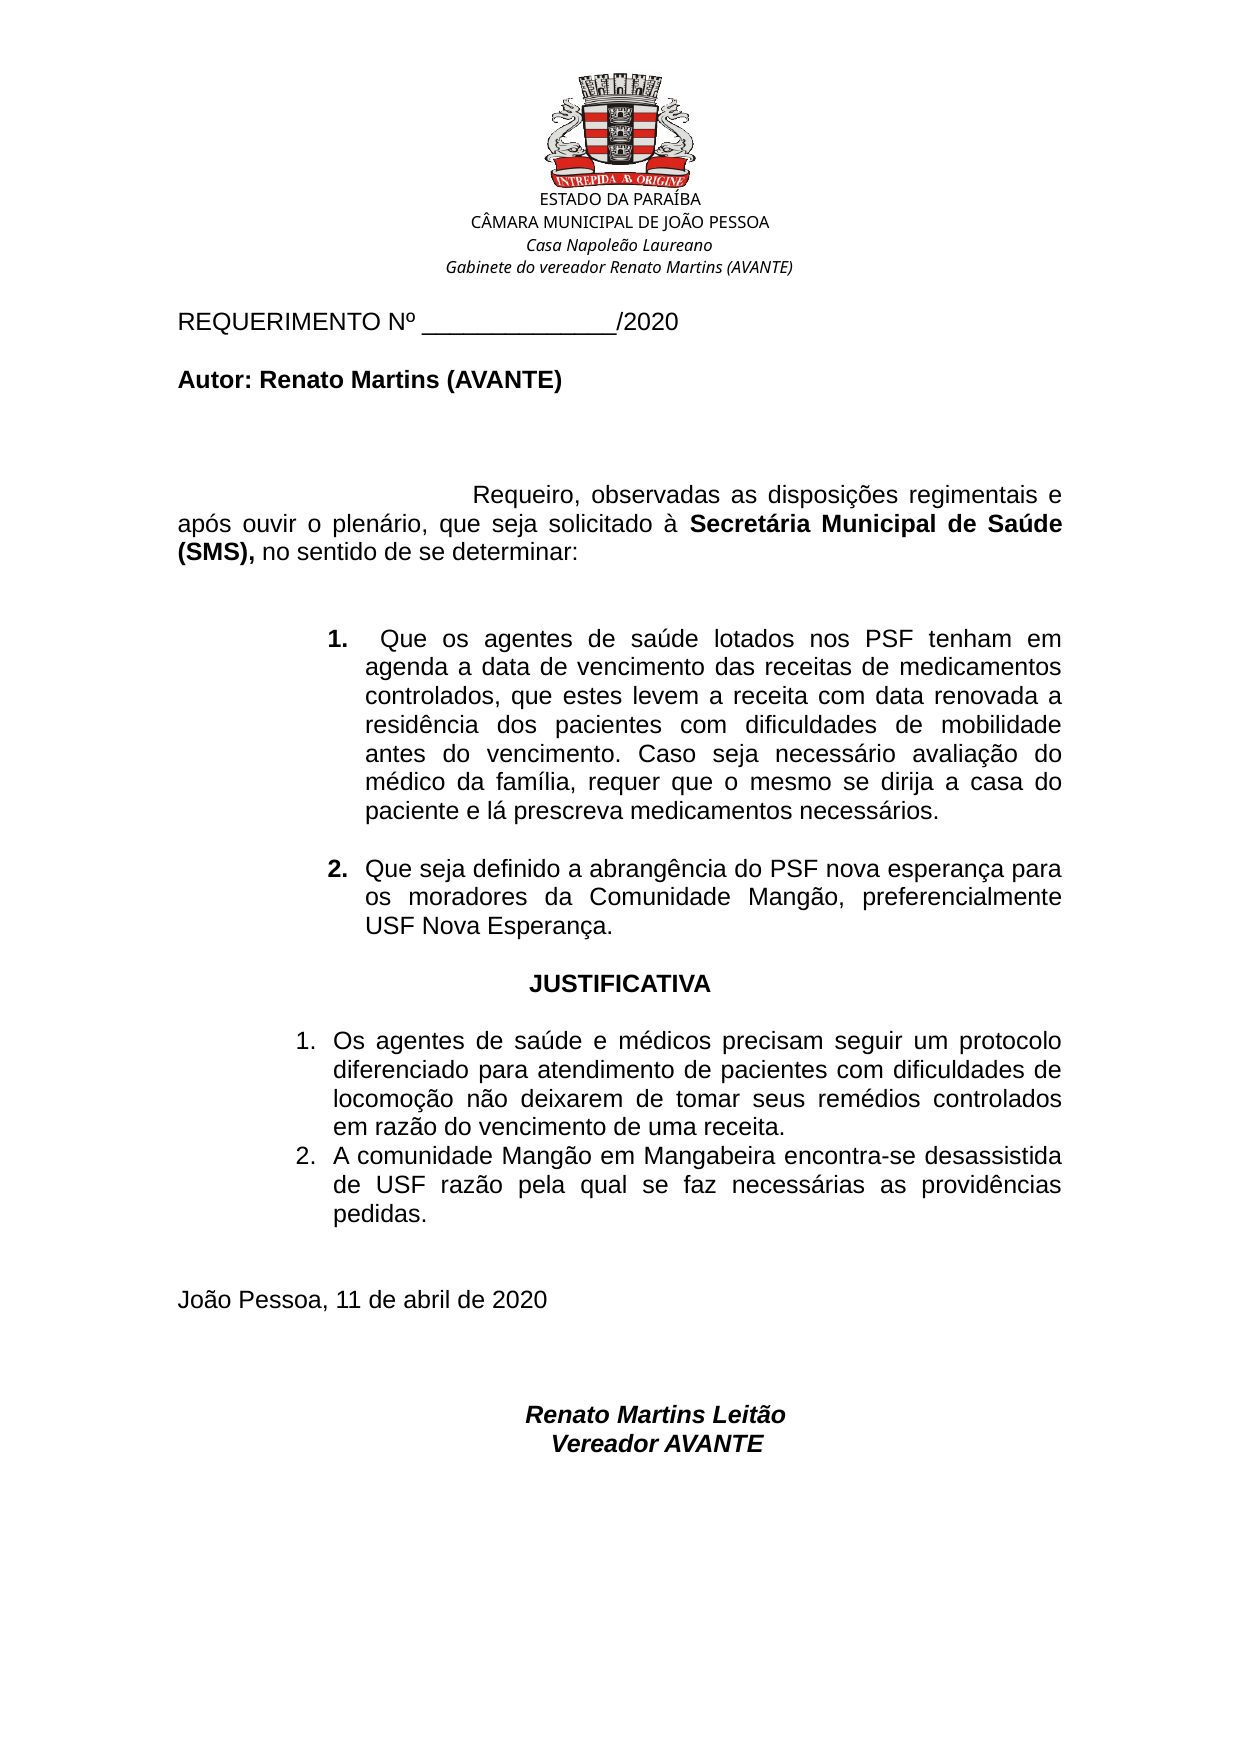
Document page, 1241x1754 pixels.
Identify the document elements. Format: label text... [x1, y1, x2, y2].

list Que os agentes de saúde lotados nos PSF tenham em agenda a data de vencimento das receitas de medicamentos controlados, que estes levem a receita com data renovada a residência dos pacientes com dificuldades de mobilidade antes do vencimento. Caso seja necessário avaliação do médico da família, requer que o mesmo se dirija a casa do paciente e lá prescreva medicamentos necessários. [327, 624, 1063, 825]
text Renato Martins Leitão [177, 1400, 1063, 1429]
list A comunidade Mangão em Mangabeira encontra-se desassistida de USF razão pela qual se faz necessárias as providências pedidas. [295, 1141, 1063, 1227]
text João Pessoa, 11 de abril de 2020 [177, 1285, 1063, 1314]
text REQUERIMENTO Nº ______________/2020 [177, 307, 1063, 336]
text Requeiro, observadas as disposições regimentais e após ouvir o plenário, que seja solicitado à Secretária Municipal de Saúde (SMS), no sentido de se determinar: [177, 480, 1063, 566]
list Que seja definido a abrangência do PSF nova esperança para os moradores da Comunidade Mangão, preferencialmente USF Nova Esperança. [327, 854, 1063, 940]
list Os agentes de saúde e médicos precisam seguir um protocolo diferenciado para atendimento de pacientes com dificuldades de locomoção não deixarem de tomar seus remédios controlados em razão do vencimento de uma receita. [295, 1026, 1063, 1141]
text Autor: Renato Martins (AVANTE) [177, 365, 1063, 394]
text Vereador AVANTE [177, 1429, 1063, 1457]
text JUSTIFICATIVA [177, 969, 1063, 997]
